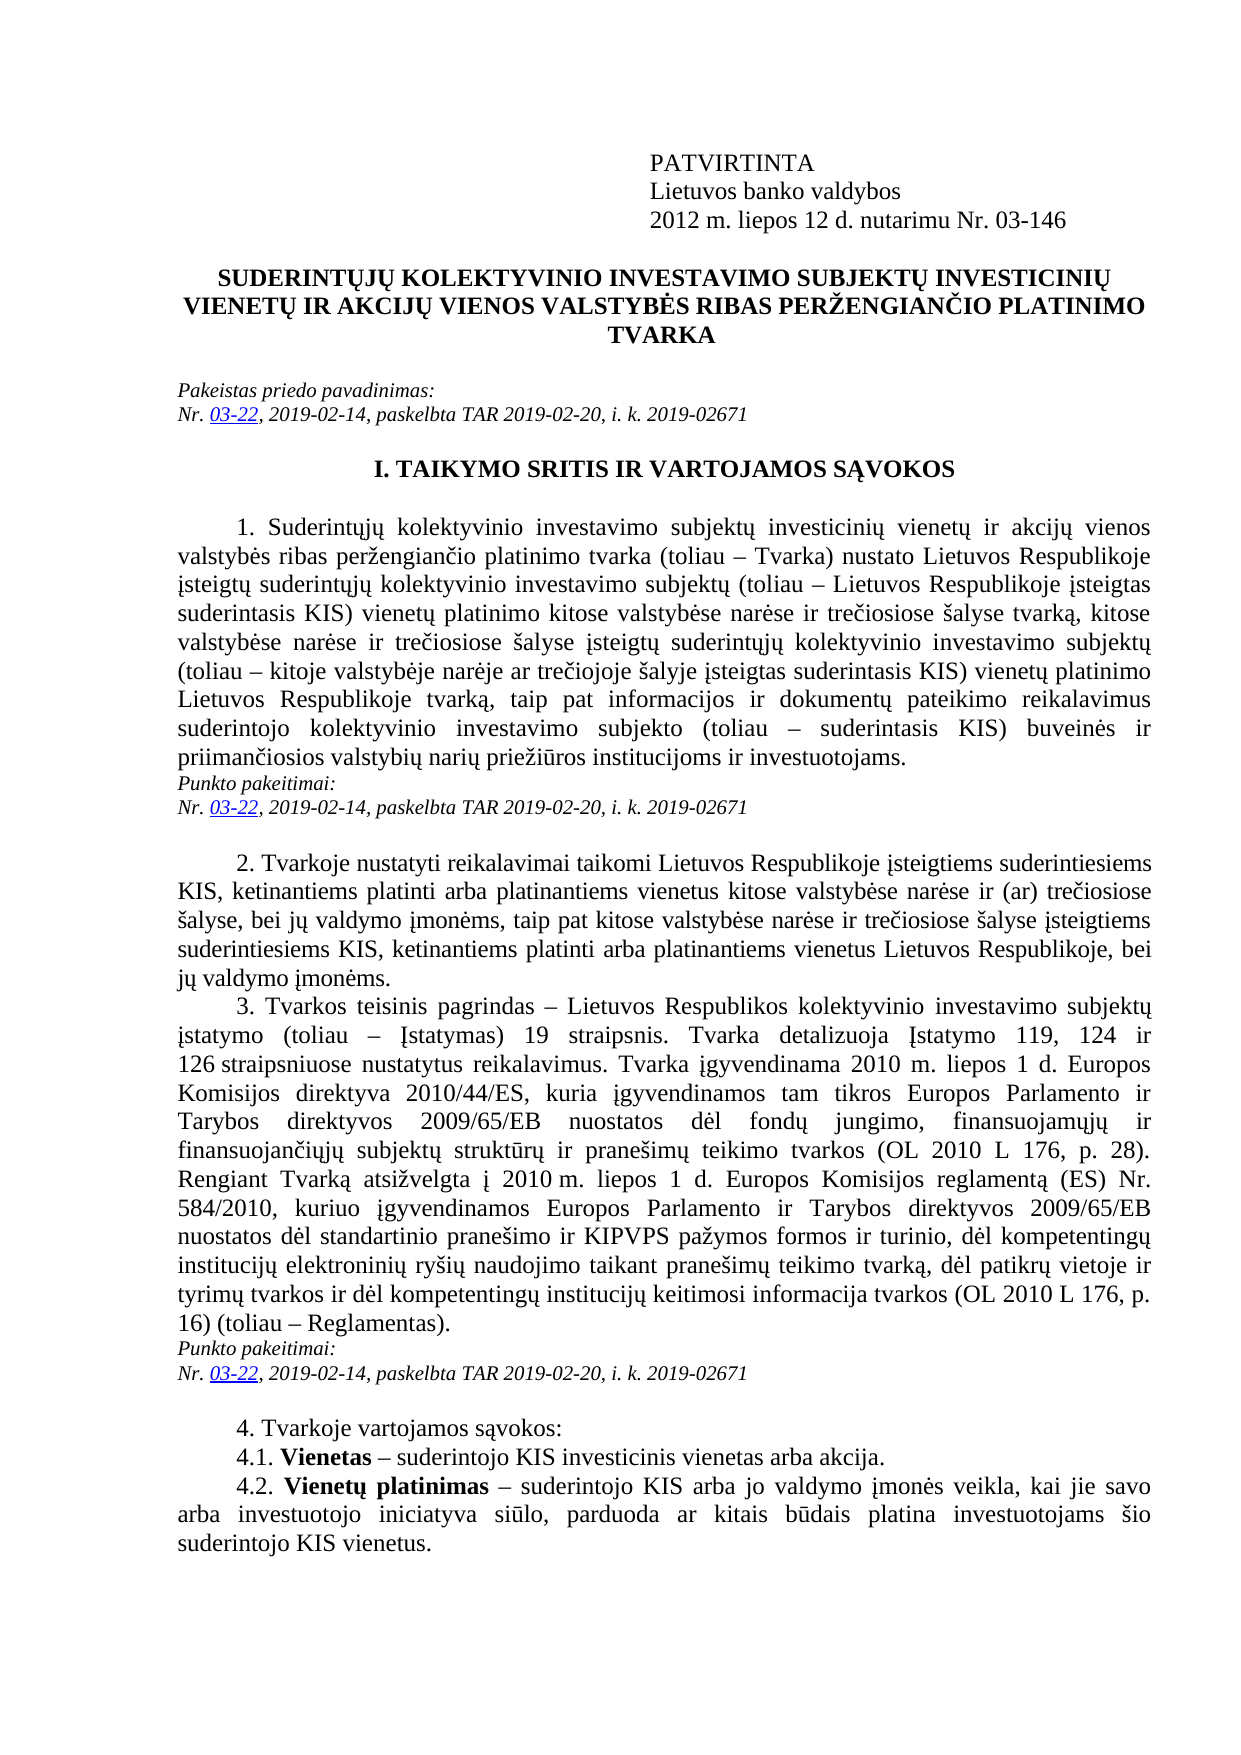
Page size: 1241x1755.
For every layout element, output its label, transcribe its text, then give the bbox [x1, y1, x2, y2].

text SUDERINTŲJŲ KOLEKTYVINIO INVESTAVIMO SUBJEKTŲ INVESTICINIŲ VIENETŲ IR AKCIJŲ VIENOS VALSTYBĖS RIBAS PERŽENGIANČIO PLATINIMO TVARKA [177, 263, 1152, 349]
text PATVIRTINTA [649, 148, 1152, 176]
text 1. Suderintųjų kolektyvinio investavimo subjektų investicinių vienetų ir akcijų vienos valstybės ribas peržengiančio platinimo tvarka (toliau – Tvarka) nustato Lietuvos Respublikoje įsteigtų suderintųjų kolektyvinio investavimo subjektų (toliau – Lietuvos Respublikoje įsteigtas suderintasis KIS) vienetų platinimo kitose valstybėse narėse ir trečiosiose šalyse tvarką, kitose valstybėse narėse ir trečiosiose šalyse įsteigtų suderintųjų kolektyvinio investavimo subjektų (toliau – kitoje valstybėje narėje ar trečiojoje šalyje įsteigtas suderintasis KIS) vienetų platinimo Lietuvos Respublikoje tvarką, taip pat informacijos ir dokumentų pateikimo reikalavimus suderintojo kolektyvinio investavimo subjekto (toliau – suderintasis KIS) buveinės ir priimančiosios valstybių narių priežiūros institucijoms ir investuotojams. [177, 512, 1152, 771]
text Nr. 03-22, 2019-02-14, paskelbta TAR 2019-02-20, i. k. 2019-02671 [177, 795, 1152, 819]
text Punkto pakeitimai: [177, 1336, 1152, 1360]
text 4.1. Vienetas – suderintojo KIS investicinis vienetas arba akcija. [177, 1442, 1152, 1471]
text 3. Tvarkos teisinis pagrindas – Lietuvos Respublikos kolektyvinio investavimo subjektų įstatymo (toliau – Įstatymas) 19 straipsnis. Tvarka detalizuoja Įstatymo 119, 124 ir 126 straipsniuose nustatytus reikalavimus. Tvarka įgyvendinama 2010 m. liepos 1 d. Europos Komisijos direktyva 2010/44/ES, kuria įgyvendinamos tam tikros Europos Parlamento ir Tarybos direktyvos 2009/65/EB nuostatos dėl fondų jungimo, finansuojamųjų ir finansuojančiųjų subjektų struktūrų ir pranešimų teikimo tvarkos (OL 2010 L 176, p. 28). Rengiant Tvarką atsižvelgta į 2010 m. liepos 1 d. Europos Komisijos reglamentą (ES) Nr. 584/2010, kuriuo įgyvendinamos Europos Parlamento ir Tarybos direktyvos 2009/65/EB nuostatos dėl standartinio pranešimo ir KIPVPS pažymos formos ir turinio, dėl kompetentingų institucijų elektroninių ryšių naudojimo taikant pranešimų teikimo tvarką, dėl patikrų vietoje ir tyrimų tvarkos ir dėl kompetentingų institucijų keitimosi informacija tvarkos (OL 2010 L 176, p. 16) (toliau – Reglamentas). [177, 991, 1152, 1336]
text 2. Tvarkoje nustatyti reikalavimai taikomi Lietuvos Respublikoje įsteigtiems suderintiesiems KIS, ketinantiems platinti arba platinantiems vienetus kitose valstybėse narėse ir (ar) trečiosiose šalyse, bei jų valdymo įmonėms, taip pat kitose valstybėse narėse ir trečiosiose šalyse įsteigtiems suderintiesiems KIS, ketinantiems platinti arba platinantiems vienetus Lietuvos Respublikoje, bei jų valdymo įmonėms. [177, 848, 1152, 991]
text Nr. 03-22, 2019-02-14, paskelbta TAR 2019-02-20, i. k. 2019-02671 [177, 402, 1152, 426]
text Nr. 03-22, 2019-02-14, paskelbta TAR 2019-02-20, i. k. 2019-02671 [177, 1360, 1152, 1384]
text 4. Tvarkoje vartojamos sąvokos: [177, 1413, 1152, 1442]
text 2012 m. liepos 12 d. nutarimu Nr. 03-146 [649, 205, 1152, 234]
text 4.2. Vienetų platinimas – suderintojo KIS arba jo valdymo įmonės veikla, kai jie savo arba investuotojo iniciatyva siūlo, parduoda ar kitais būdais platina investuotojams šio suderintojo KIS vienetus. [177, 1471, 1152, 1557]
text Lietuvos banko valdybos [649, 176, 1152, 205]
text I. TAIKYMO SRITIS IR VARTOJAMOS SĄVOKOS [177, 454, 1152, 483]
text Punkto pakeitimai: [177, 771, 1152, 795]
text Pakeistas priedo pavadinimas: [177, 378, 1152, 402]
